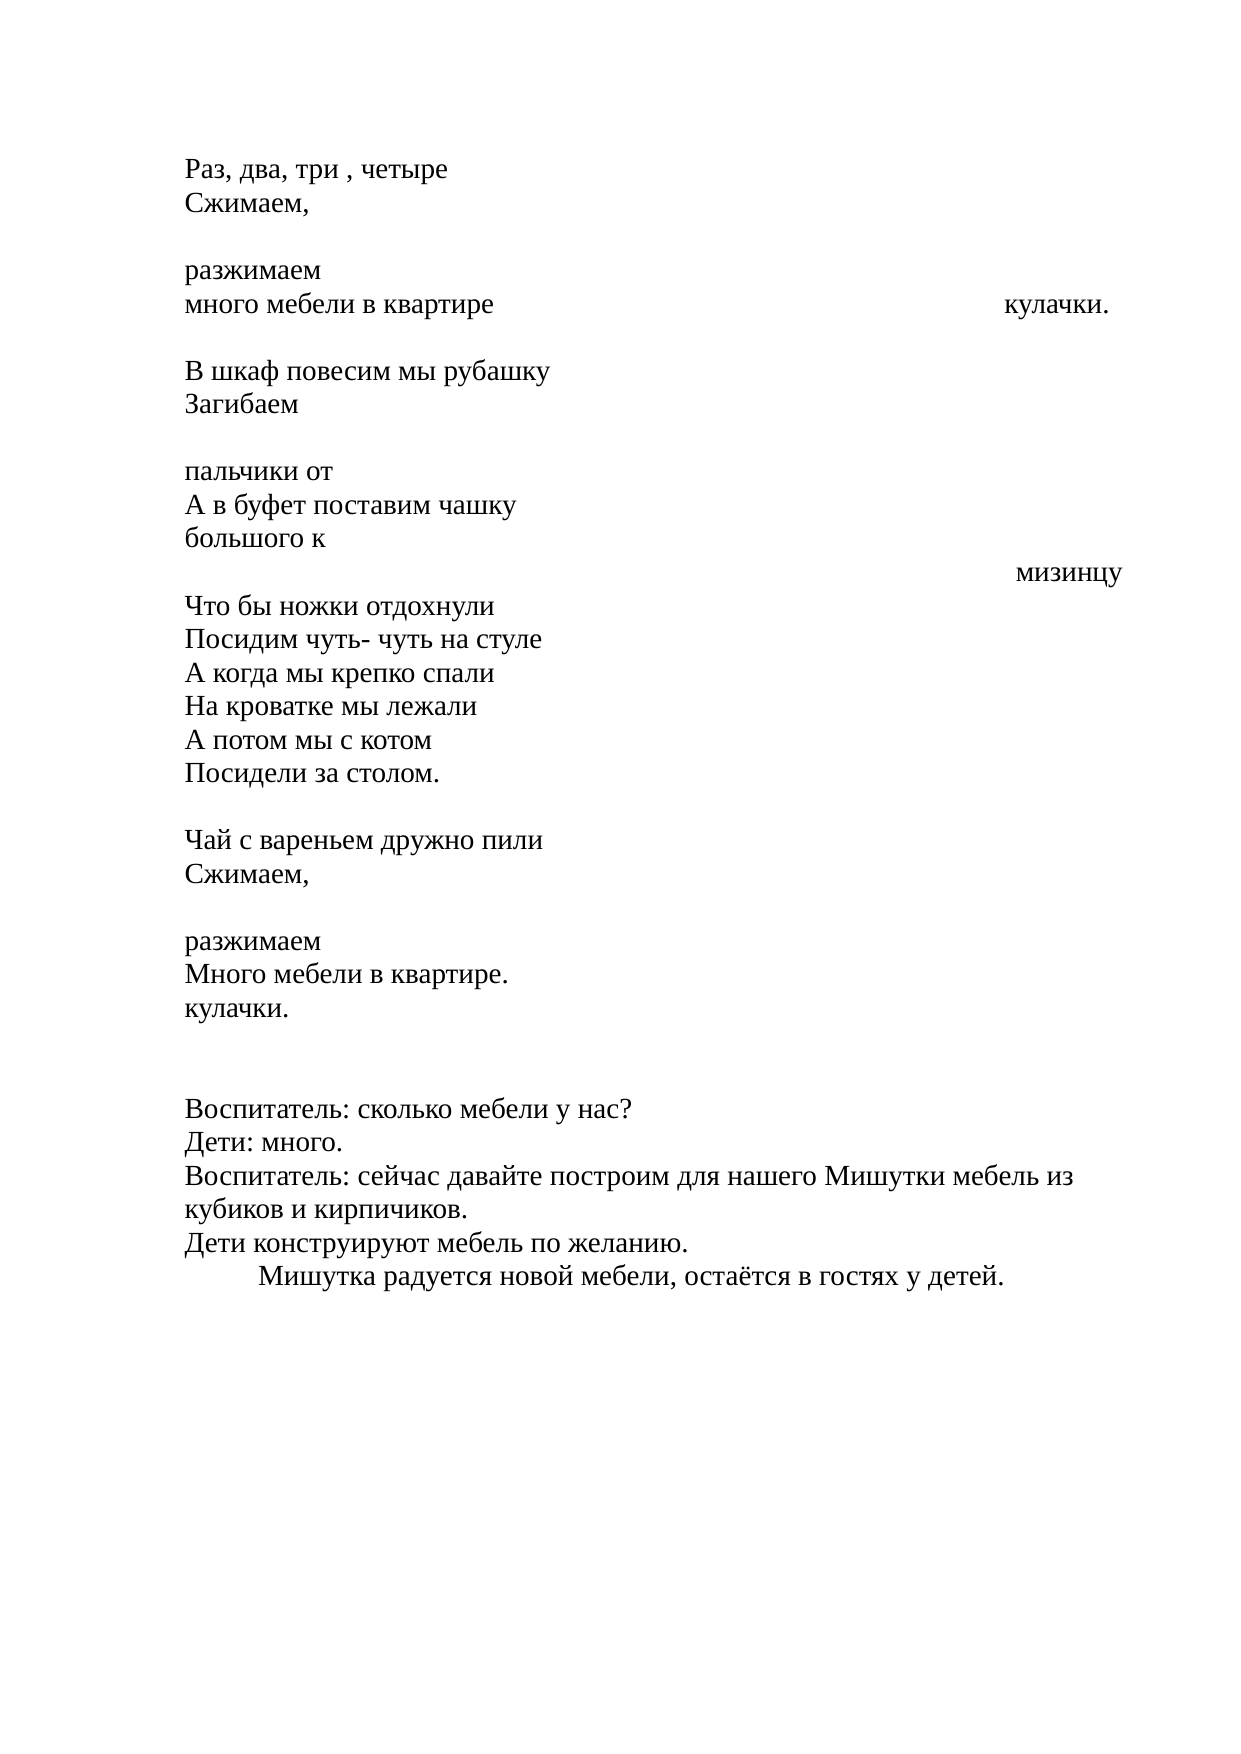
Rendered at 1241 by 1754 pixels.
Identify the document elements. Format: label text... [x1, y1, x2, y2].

text Дети конструируют мебель по желанию. [184, 1225, 1123, 1258]
text мизинцу [184, 554, 1123, 588]
text много мебели в квартире кулачки. [184, 286, 1123, 319]
text Воспитатель: сейчас давайте построим для нашего Мишутки мебель из кубиков и кирпичиков. [184, 1158, 1123, 1225]
text Чай с вареньем дружно пили Сжимаем, [184, 822, 1123, 889]
text Мишутка радуется новой мебели, остаётся в гостях у детей. [258, 1258, 1123, 1292]
text На кроватке мы лежали [184, 688, 1123, 722]
text Дети: много. [184, 1124, 1123, 1158]
text пальчики от [184, 420, 1123, 487]
text Раз, два, три , четыре Сжимаем, [184, 152, 1123, 219]
text Посидели за столом. [184, 755, 1123, 789]
text А потом мы с котом [184, 722, 1123, 755]
text разжимаем [184, 889, 1123, 957]
text Что бы ножки отдохнули [184, 588, 1123, 621]
text В шкаф повесим мы рубашку Загибаем [184, 353, 1123, 420]
text А в буфет поставим чашку большого к [184, 487, 1123, 554]
text А когда мы крепко спали [184, 655, 1123, 688]
text Много мебели в квартире. кулачки. [184, 957, 1123, 1024]
text Воспитатель: сколько мебели у нас? [184, 1091, 1123, 1124]
text разжимаем [184, 219, 1123, 286]
text Посидим чуть- чуть на стуле [184, 621, 1123, 655]
